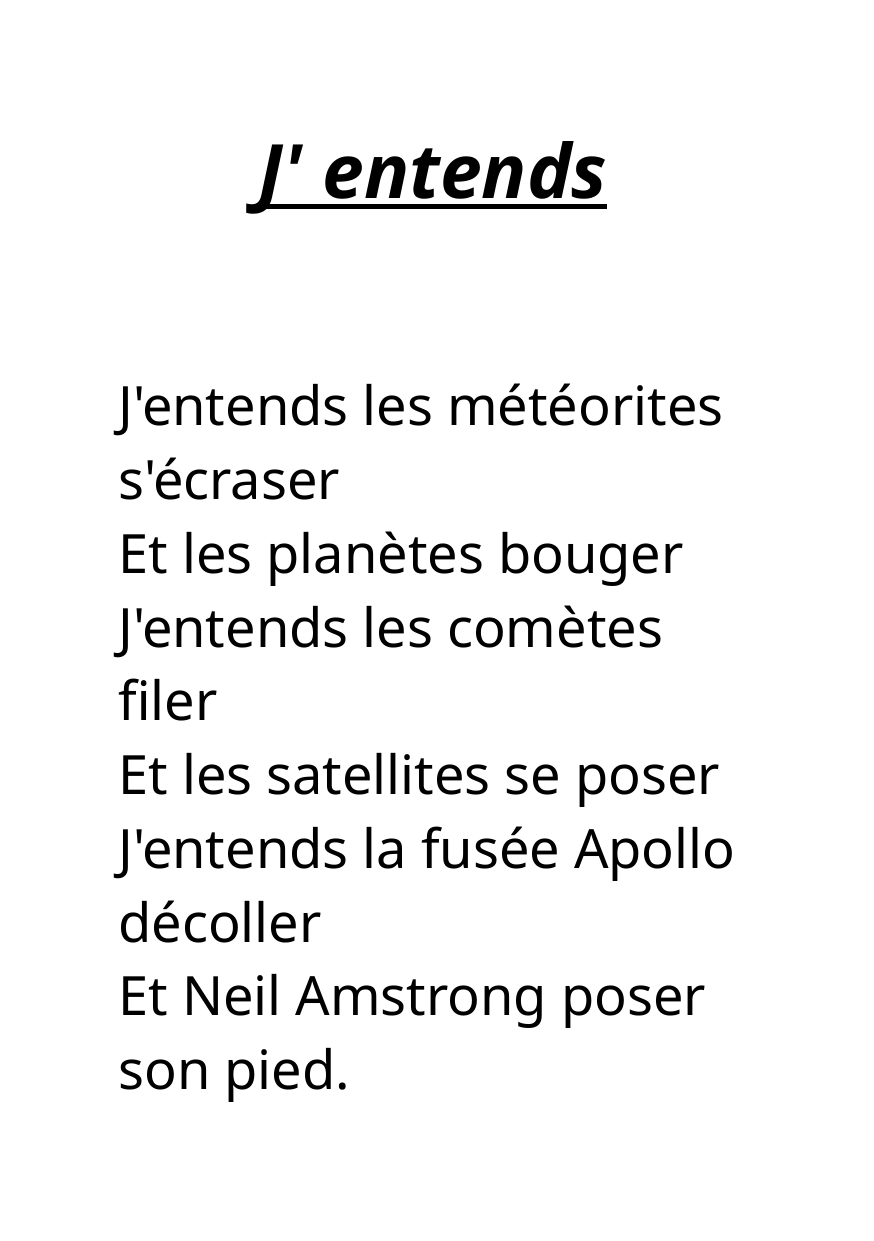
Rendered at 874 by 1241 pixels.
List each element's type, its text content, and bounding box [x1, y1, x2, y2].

text J'entends les météorites s'écraser [118, 368, 756, 515]
text J'entends les comètes filer [118, 589, 756, 737]
text Et les satellites se poser [118, 737, 756, 810]
text J'entends la fusée Apollo décoller [118, 810, 756, 958]
text Et les planètes bouger [118, 515, 756, 589]
text Et Neil Amstrong poser son pied. [118, 958, 756, 1105]
text J' entends [118, 118, 756, 220]
